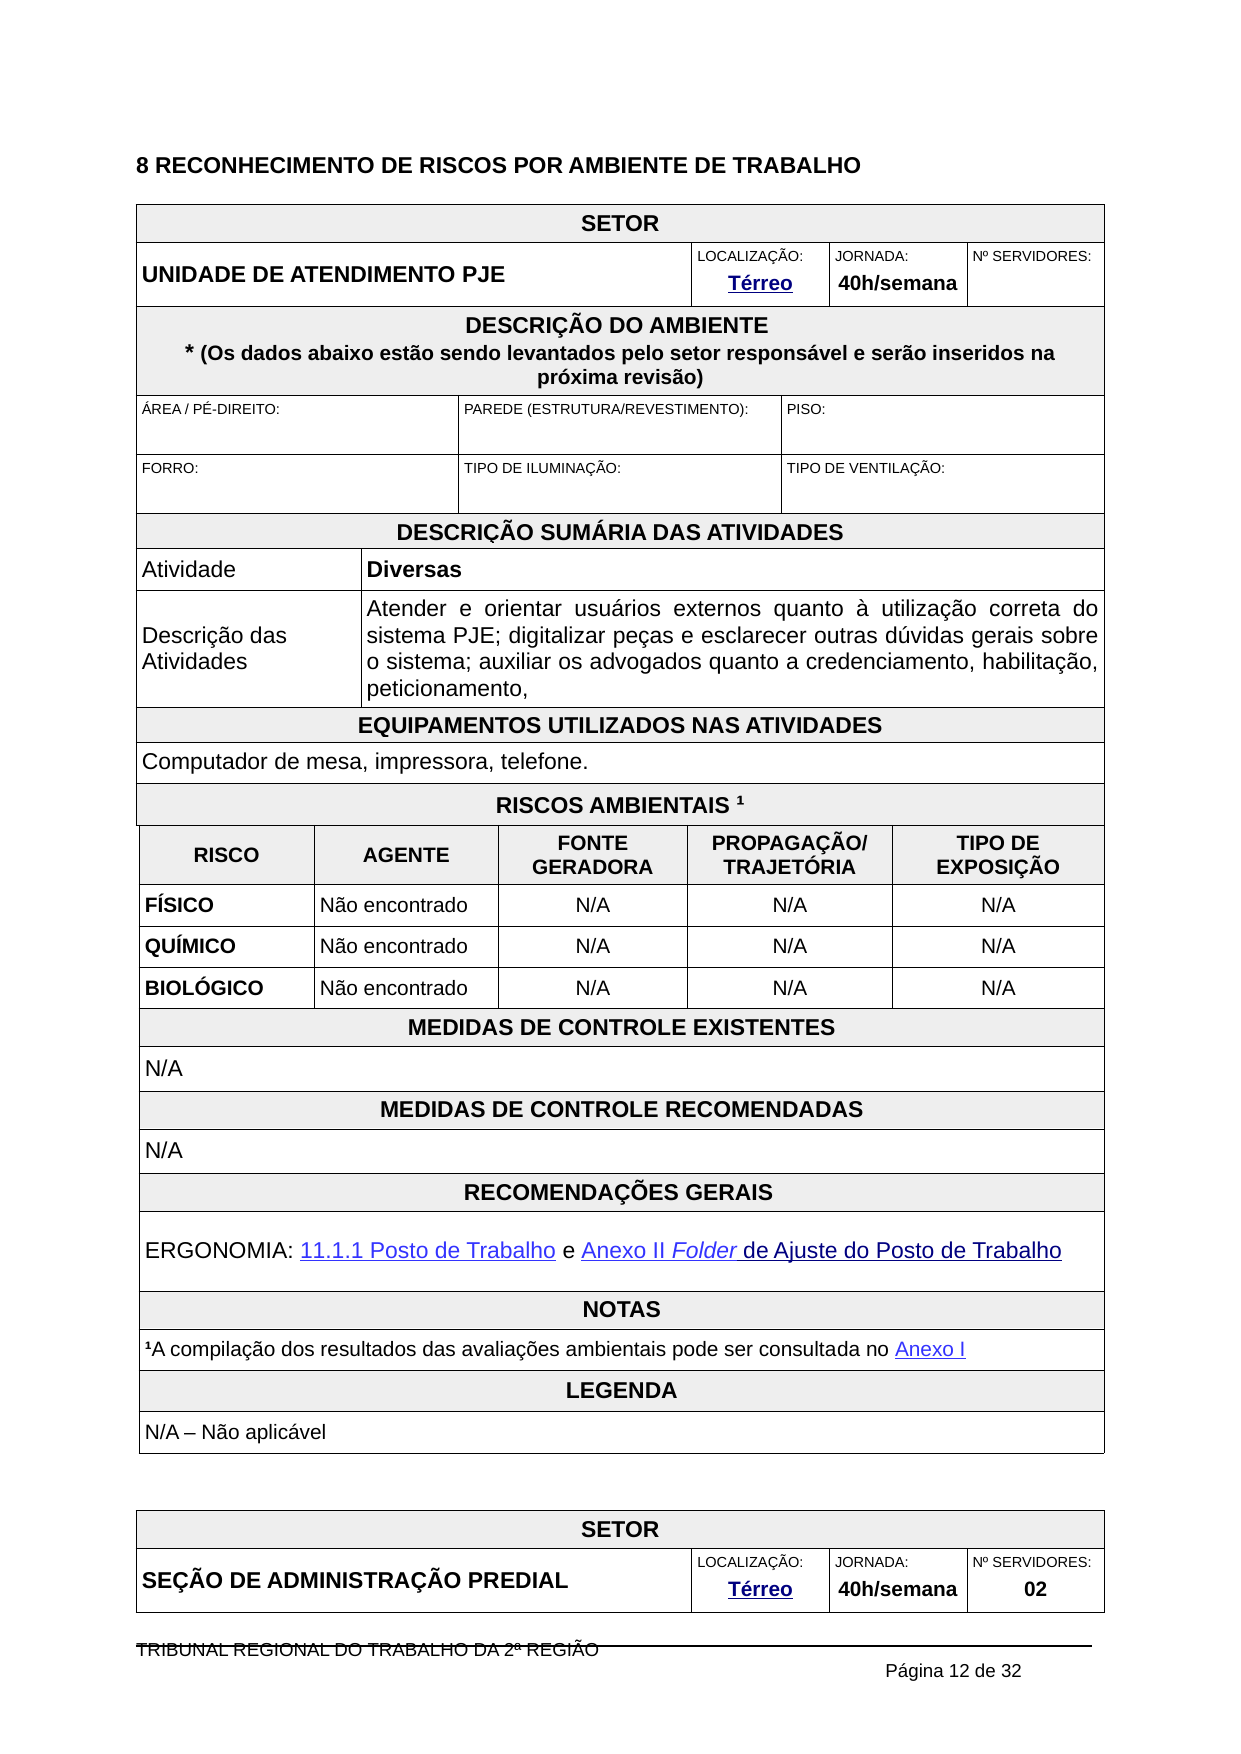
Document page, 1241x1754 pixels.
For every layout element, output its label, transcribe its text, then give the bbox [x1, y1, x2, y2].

table_cell Nº SERVIDORES: [968, 243, 1104, 306]
table_cell RISCOS AMBIENTAIS ¹ [137, 784, 1104, 825]
table_cell N/A [499, 927, 687, 967]
table_header PROPAGAÇÃO/ TRAJETÓRIA [688, 826, 892, 884]
table_cell ERGONOMIA: 11.1.1 Posto de Trabalho e Anexo II Folder de Ajuste do Posto de Trabalho [140, 1212, 1104, 1291]
table_header TIPO DE EXPOSIÇÃO [893, 826, 1104, 884]
table_cell Descrição das Atividades [137, 591, 361, 707]
text 8 RECONHECIMENTO DE RISCOS POR AMBIENTE DE TRABALHO [136, 152, 1104, 179]
table_cell FORRO: [137, 455, 458, 513]
table_cell Atividade [137, 549, 361, 589]
table_cell Computador de mesa, impressora, telefone. [137, 743, 1104, 783]
table_cell Não encontrado [315, 968, 498, 1008]
table_cell LOCALIZAÇÃO: Térreo [692, 1549, 829, 1612]
table_cell Diversas [362, 549, 1104, 589]
table_cell LEGENDA [140, 1371, 1104, 1411]
table_cell TIPO DE ILUMINAÇÃO: [459, 455, 781, 513]
table_cell N/A – Não aplicável [140, 1412, 1104, 1453]
table_cell LOCALIZAÇÃO: Térreo [692, 243, 829, 306]
table_cell N/A [140, 1047, 1104, 1091]
table_cell N/A [688, 927, 892, 967]
table_cell NOTAS [140, 1292, 1104, 1328]
table_cell N/A [688, 968, 892, 1008]
table_cell DESCRIÇÃO DO AMBIENTE * (Os dados abaixo estão sendo levantados pelo setor responsável e serão inseridos na próxima revisão) [137, 307, 1104, 395]
table_cell N/A [893, 927, 1104, 967]
table_cell N/A [893, 885, 1104, 926]
table_cell QUÍMICO [140, 927, 314, 967]
table_cell Não encontrado [315, 885, 498, 926]
table_cell N/A [499, 885, 687, 926]
table_header RISCO [140, 826, 314, 884]
table_cell MEDIDAS DE CONTROLE EXISTENTES [140, 1009, 1104, 1046]
table_cell Não encontrado [315, 927, 498, 967]
table_cell PAREDE (ESTRUTURA/REVESTIMENTO): [459, 396, 781, 454]
table_cell SEÇÃO DE ADMINISTRAÇÃO PREDIAL [137, 1549, 691, 1612]
table_cell JORNADA: 40h/semana [830, 243, 967, 306]
table_header SETOR [137, 205, 1104, 242]
table_cell MEDIDAS DE CONTROLE RECOMENDADAS [140, 1092, 1104, 1128]
table_cell N/A [140, 1130, 1104, 1173]
table_cell Atender e orientar usuários externos quanto à utilização correta do sistema PJE; digitalizar peças e esclarecer outras dúvidas gerais sobre o sistema; auxiliar os advogados quanto a credenciamento, habilitação, peticionamento, [362, 591, 1104, 707]
table_cell JORNADA: 40h/semana [830, 1549, 967, 1612]
table_header SETOR [137, 1511, 1104, 1548]
table_cell Nº SERVIDORES: 02 [968, 1549, 1104, 1612]
table_header AGENTE [315, 826, 498, 884]
table_cell UNIDADE DE ATENDIMENTO PJE [137, 243, 691, 306]
table_cell PISO: [782, 396, 1104, 454]
table_cell EQUIPAMENTOS UTILIZADOS NAS ATIVIDADES [137, 708, 1104, 742]
table_cell RECOMENDAÇÕES GERAIS [140, 1174, 1104, 1211]
table_cell ÁREA / PÉ-DIREITO: [137, 396, 458, 454]
table_cell TIPO DE VENTILAÇÃO: [782, 455, 1104, 513]
table_header FONTE GERADORA [499, 826, 687, 884]
table_cell N/A [499, 968, 687, 1008]
table_cell N/A [893, 968, 1104, 1008]
table_cell ¹A compilação dos resultados das avaliações ambientais pode ser consultada no Anexo I [140, 1330, 1104, 1370]
table_cell FÍSICO [140, 885, 314, 926]
table_cell N/A [688, 885, 892, 926]
table_cell BIOLÓGICO [140, 968, 314, 1008]
table_cell DESCRIÇÃO SUMÁRIA DAS ATIVIDADES [137, 514, 1104, 548]
